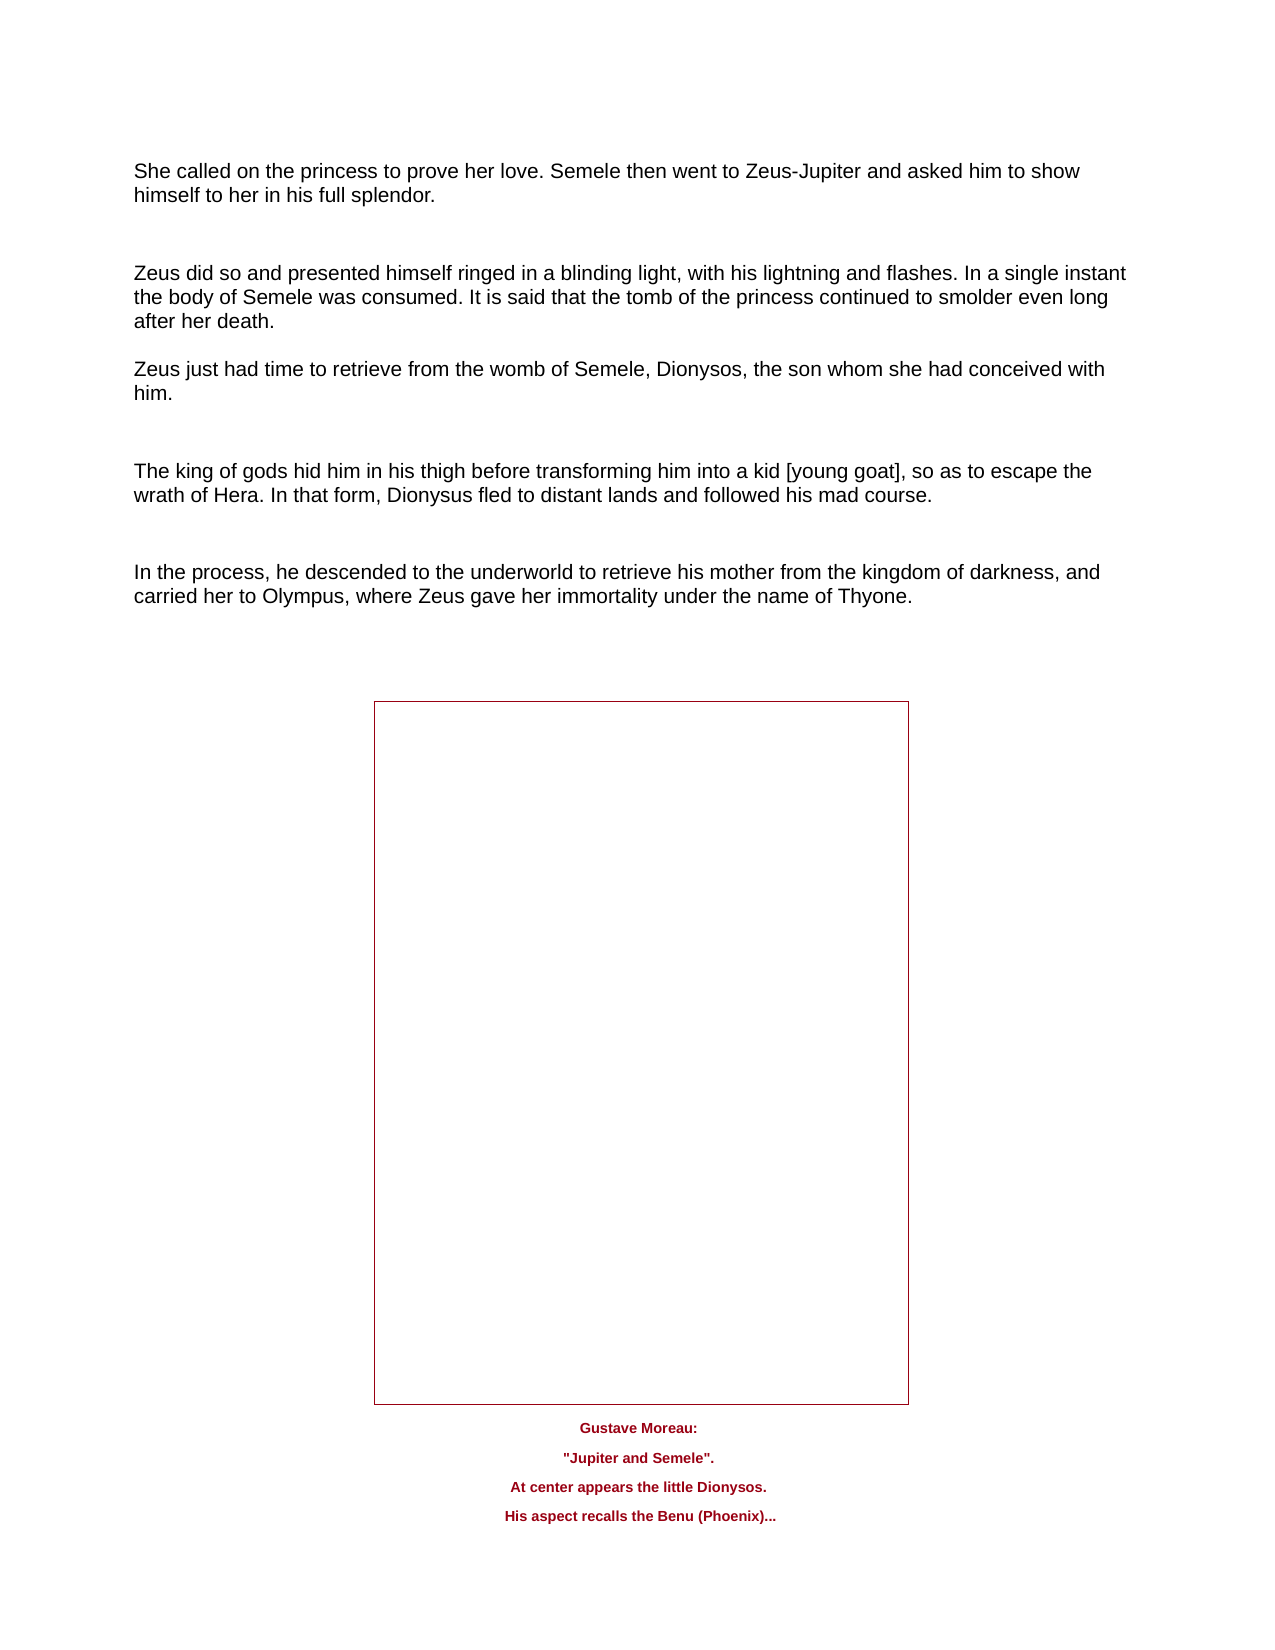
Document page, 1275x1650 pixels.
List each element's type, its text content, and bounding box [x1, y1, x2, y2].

text The king of gods hid him in his thigh before transforming him into a kid [young goat], so as to escape the wrath of Hera. In that form, Dionysus fled to distant lands and followed his mad course. [134, 458, 1147, 506]
text Gustave Moreau: [134, 686, 1147, 1437]
text "Jupiter and Semele". [134, 1449, 1147, 1466]
text Zeus did so and presented himself ringed in a blinding light, with his lightning and flashes. In a single instant the body of Semele was consumed. It is said that the tomb of the princess continued to smolder even long after her death. Zeus just had time to retrieve from the womb of Semele, Dionysos, the son whom she had conceived with him. [134, 261, 1147, 405]
text In the process, he descended to the underworld to retrieve his mother from the kingdom of darkness, and carried her to Olympus, where Zeus gave her immortality under the name of Thyone. [134, 560, 1147, 632]
text She called on the princess to prove her love. Semele then went to Zeus-Jupiter and asked him to show himself to her in his full splendor. [134, 159, 1147, 207]
text His aspect recalls the Benu (Phoenix)... [134, 1508, 1147, 1525]
text At center appears the little Dionysos. [134, 1479, 1147, 1496]
